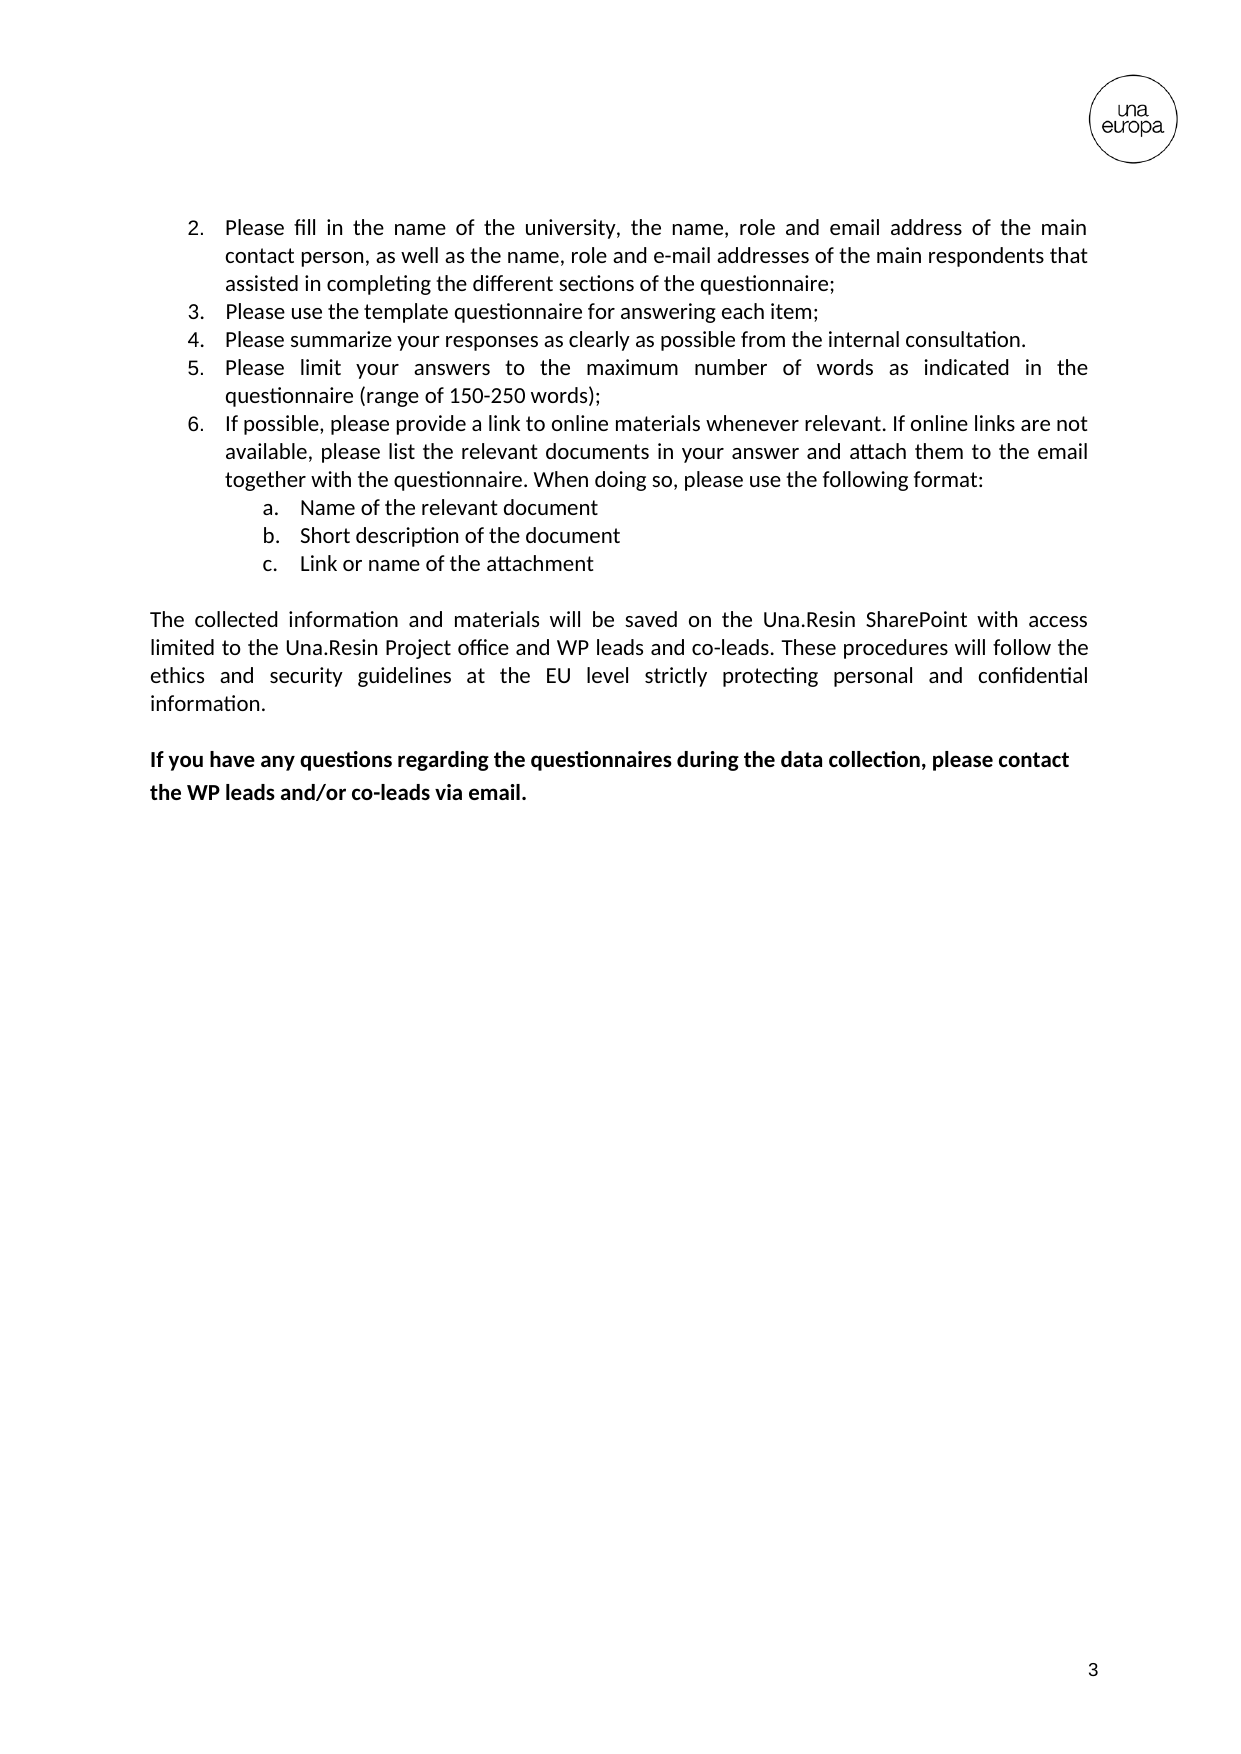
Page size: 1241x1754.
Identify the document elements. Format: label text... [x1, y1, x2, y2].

text The collected information and materials will be saved on the Una.Resin SharePoint with access limited to the Una.Resin Project office and WP leads and co-leads. These procedures will follow the ethics and security guidelines at the EU level strictly protecting personal and confidential information. [150, 605, 1090, 717]
text 3. Please use the template questionnaire for answering each item; [187, 297, 1090, 325]
list Link or name of the attachment [262, 549, 1090, 577]
list Name of the relevant document [262, 493, 1090, 521]
list Short description of the document [262, 521, 1090, 549]
text If you have any questions regarding the questionnaires during the data collection, please contact the WP leads and/or co-leads via email. [150, 745, 1090, 806]
list Please limit your answers to the maximum number of words as indicated in the questionnaire (range of 150-250 words); [187, 353, 1090, 409]
list Please fill in the name of the university, the name, role and email address of the main contact person, as well as the name, role and e-mail addresses of the main respondents that assisted in completing the different sections of the questionnaire; [187, 213, 1090, 297]
list Please summarize your responses as clearly as possible from the internal consultation. [187, 325, 1090, 353]
list If possible, please provide a link to online materials whenever relevant. If online links are not available, please list the relevant documents in your answer and attach them to the email together with the questionnaire. When doing so, please use the following format: [187, 409, 1090, 493]
